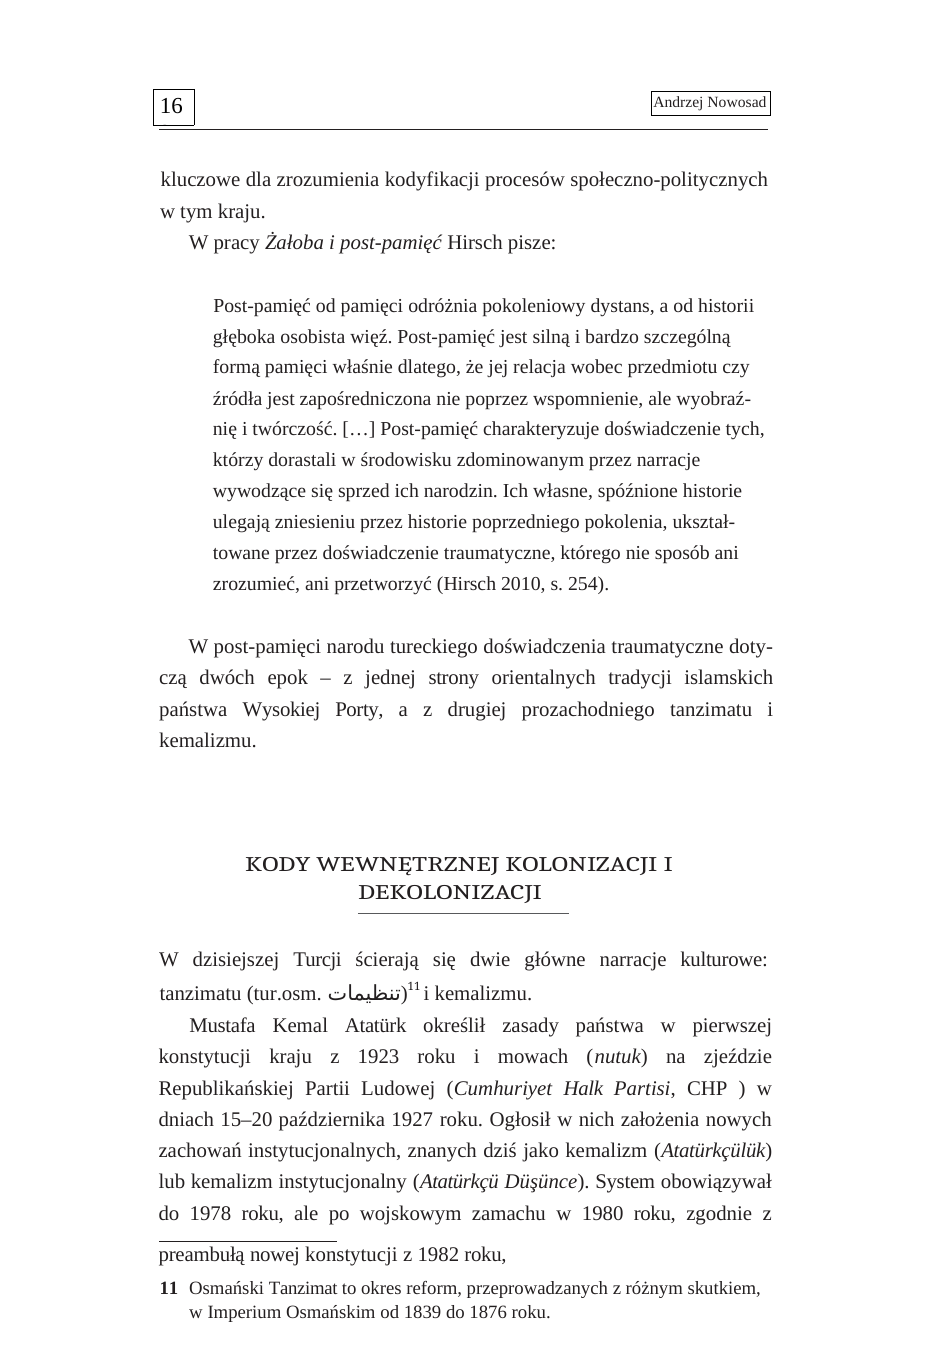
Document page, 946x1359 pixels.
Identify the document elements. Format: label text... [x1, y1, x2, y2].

text W post-pamięci narodu tureckiego doświadczenia traumatyczne doty- czą dwóch epok – z jednej strony orientalnych tradycji islamskich państwa Wysokiej Porty, a z drugiej prozachodniego tanzimatu i kemalizmu. [159, 634, 774, 752]
text Post-pamięć od pamięci odróżnia pokoleniowy dystans, a od historii głęboka osobista więź. Post-pamięć jest silną i bardzo szczególną formą pamięci właśnie dlatego, że jej relacja wobec przedmiotu czy źródła jest zapośredniczona nie poprzez wspomnienie, ale wyobraź- nię i twórczość. […] Post-pamięć charakteryzuje doświadczenie tych, którzy dorastali w środowisku zdominowanym przez narracje wywodzące się sprzed ich narodzin. Ich własne, spóźnione historie ulegają zniesieniu przez historie poprzedniego pokolenia, ukształ- towane przez doświadczenie traumatyczne, którego nie sposób ani zrozumieć, ani przetworzyć (Hirsch 2010, s. 254). [213, 294, 774, 595]
list Osmański Tanzimat to okres reform, przeprowadzanych z różnym skutkiem, w Imperium Osmańskim od 1839 do 1876 roku. [159, 1277, 769, 1323]
text kluczowe dla zrozumienia kodyfikacji procesów społeczno-politycznych w tym kraju. [160, 167, 768, 223]
text W pracy Żałoba i post-pamięć Hirsch pisze: [188, 230, 814, 254]
text Mustafa Kemal Atatürk określił zasady państwa w pierwszej konstytucji kraju z 1923 roku i mowach (nutuk) na zjeździe Republikańskiej Partii Ludowej (Cumhuriyet Halk Partisi, CHP ) w dniach 15–20 października 1927 roku. Ogłosił w nich założenia nowych zachowań instytucjonalnych, znanych dziś jako kemalizm (Atatürkçülük) lub kemalizm instytucjonalny (Atatürkçü Düşünce). System obowiązywał do 1978 roku, ale po wojskowym zamachu w 1980 roku, zgodnie z preambułą nowej konstytucji z 1982 roku, [158, 1013, 772, 1266]
text KODY WEWNĘTRZNEJ KOLONIZACJI I DEKOLONIZACJI [245, 853, 681, 904]
text W dzisiejszej Turcji ścierają się dwie główne narracje kulturowe: tanzimatu (tur.osm. تنظيمات)11 i kemalizmu. [159, 947, 768, 1005]
